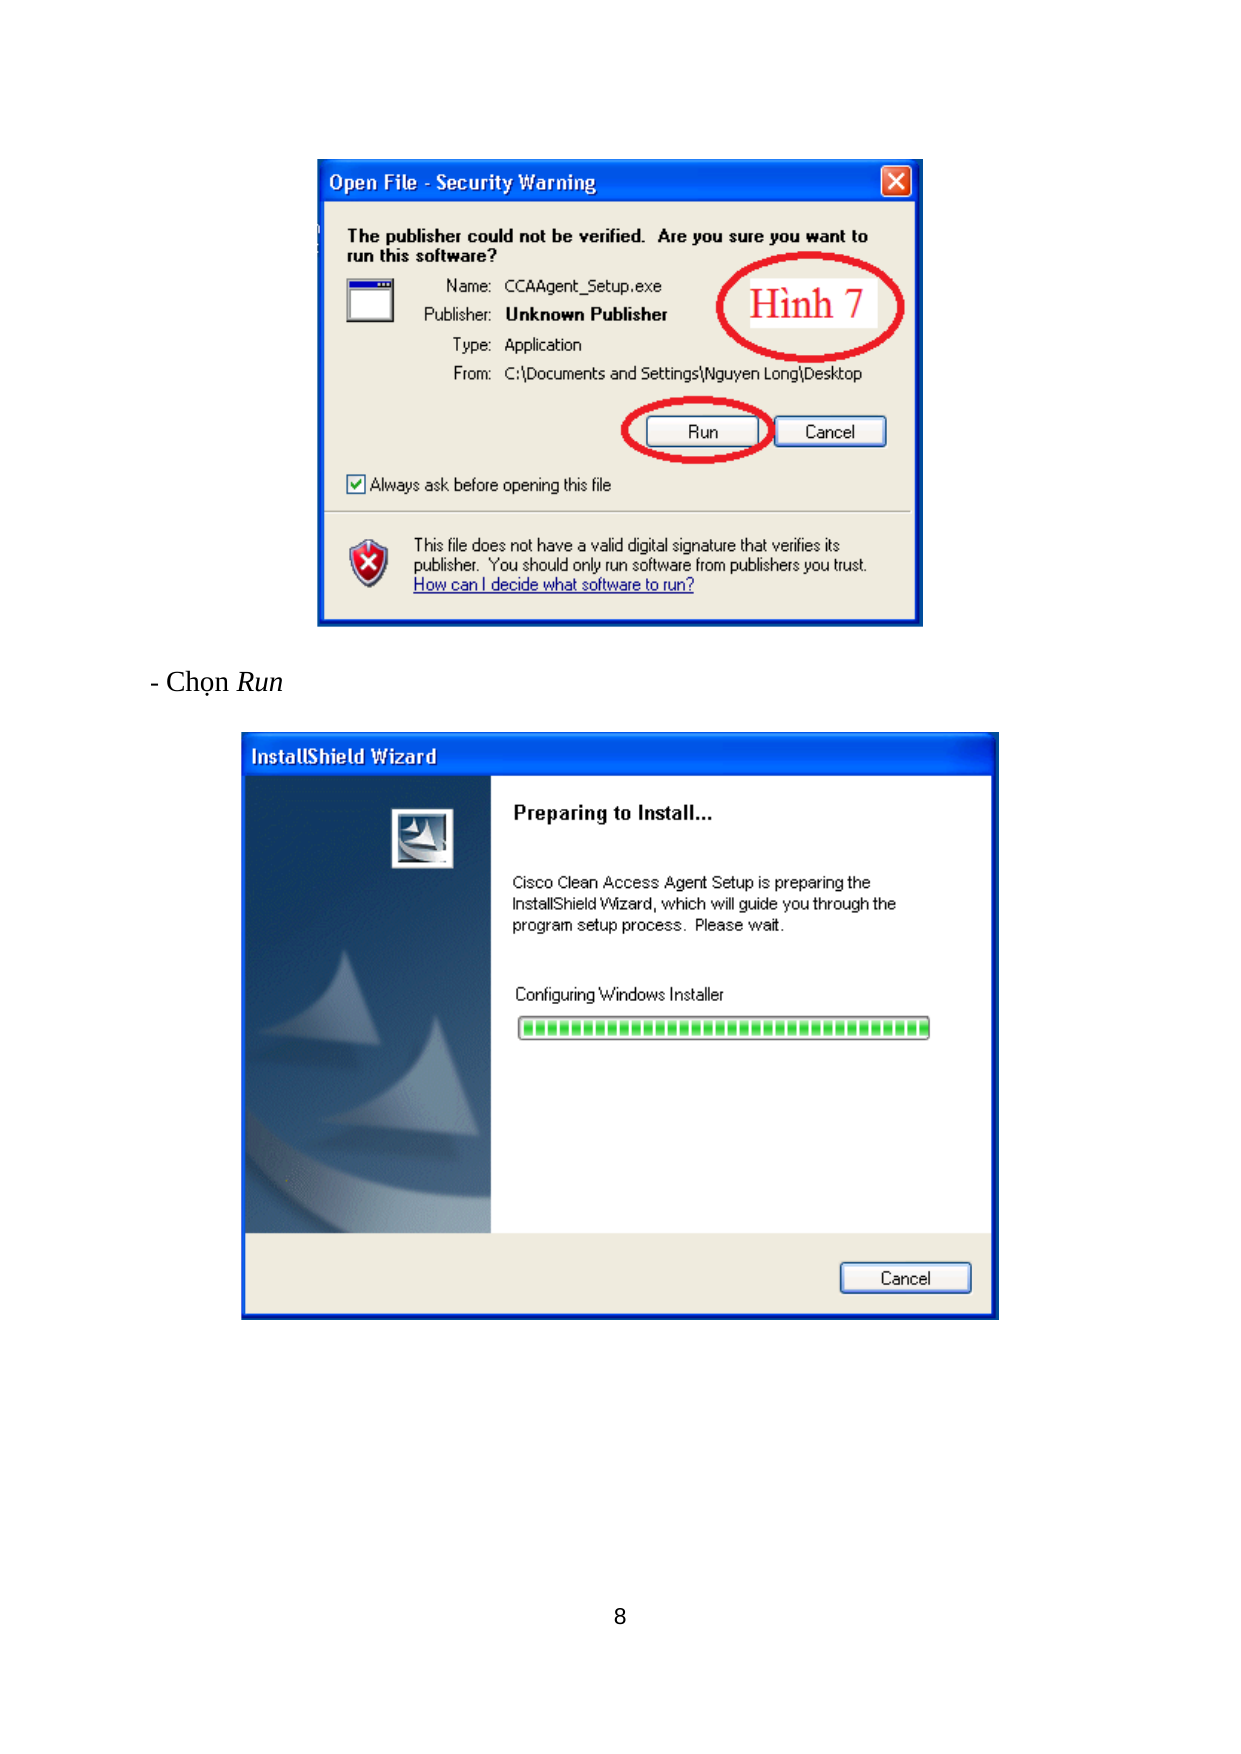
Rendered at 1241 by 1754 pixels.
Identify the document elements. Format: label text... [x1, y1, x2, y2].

text - Chọn Run [150, 664, 1090, 698]
picture [241, 732, 999, 1320]
picture [317, 159, 923, 630]
